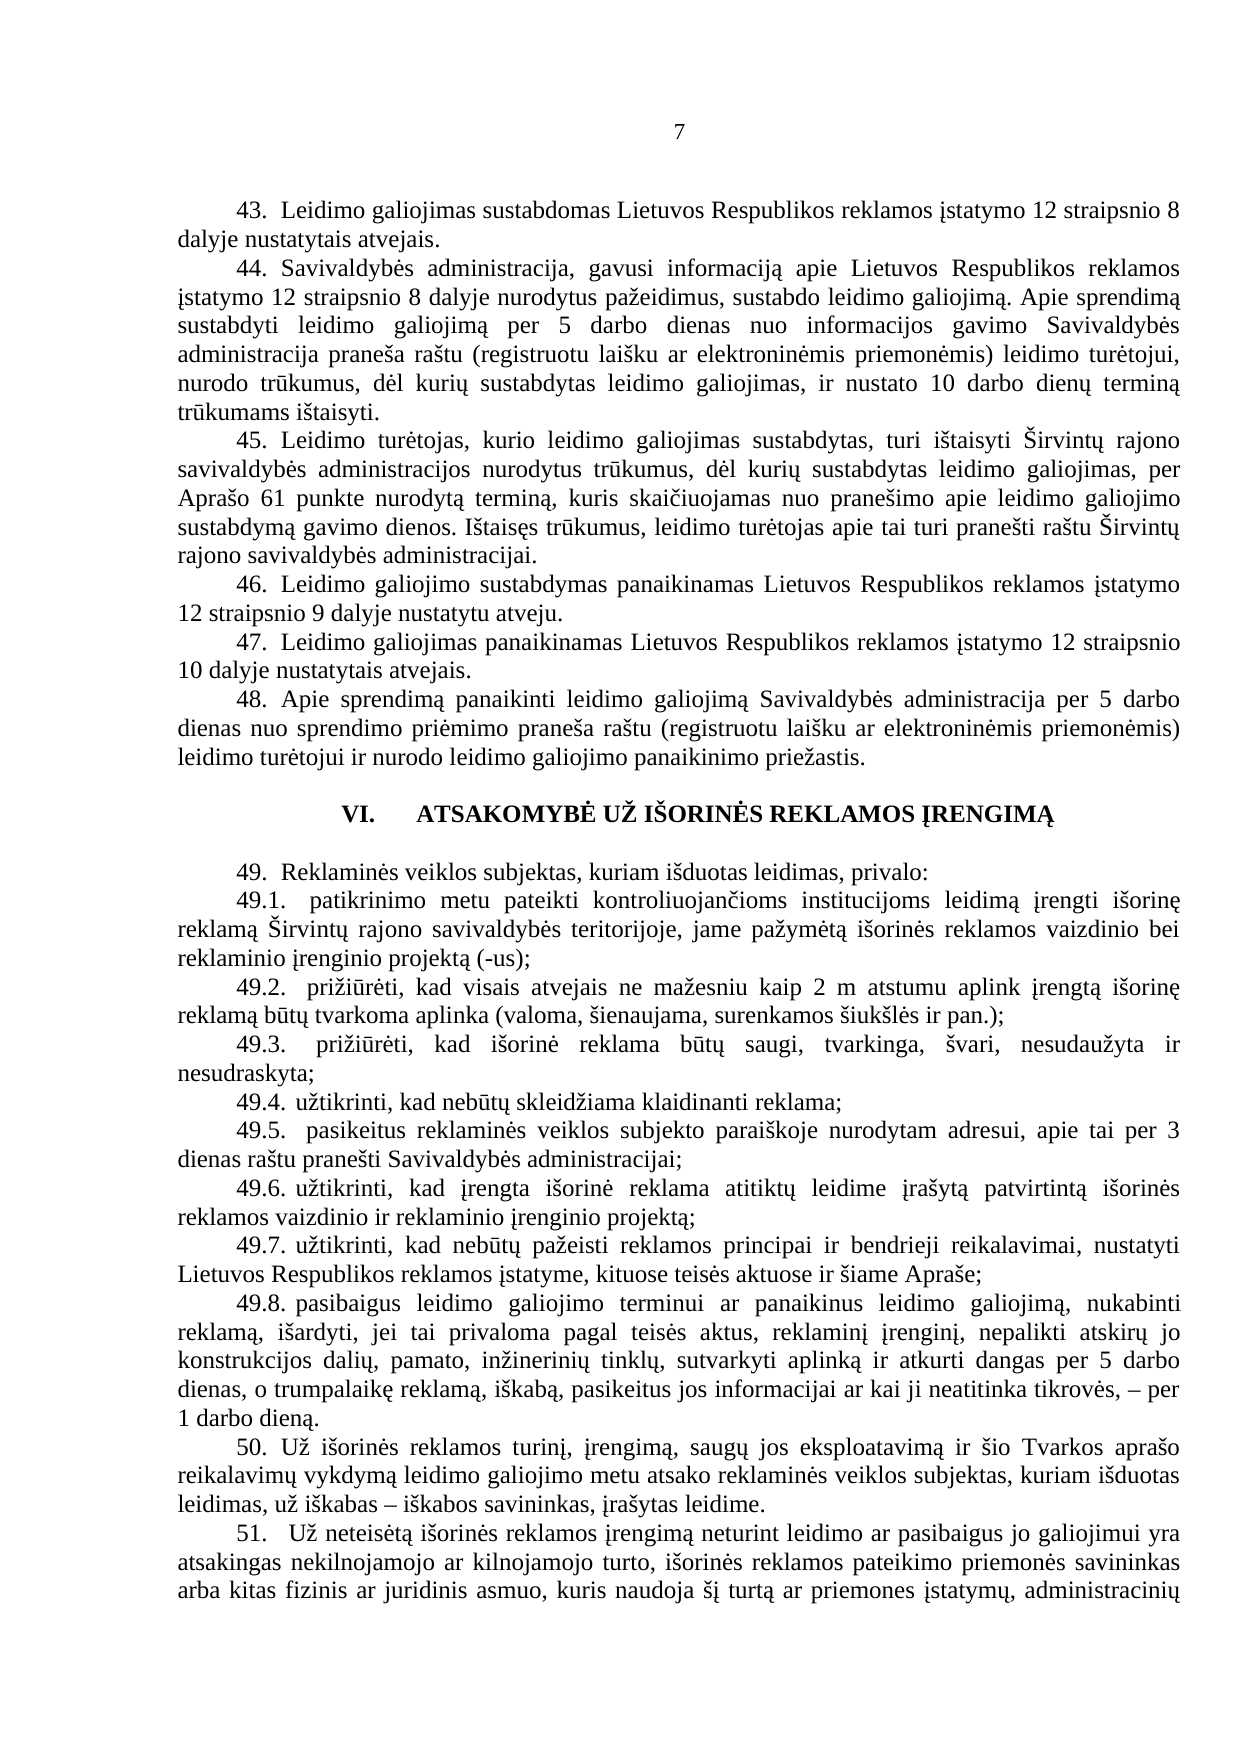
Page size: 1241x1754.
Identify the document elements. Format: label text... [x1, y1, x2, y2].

text 48. Apie sprendimą panaikinti leidimo galiojimą Savivaldybės administracija per 5 darbo dienas nuo sprendimo priėmimo praneša raštu (registruotu laišku ar elektroninėmis priemonėmis) leidimo turėtojui ir nurodo leidimo galiojimo panaikinimo priežastis. [177, 684, 1181, 771]
text 49.4. užtikrinti, kad nebūtų skleidžiama klaidinanti reklama; [177, 1087, 1181, 1116]
text VI. ATSAKOMYBĖ UŽ IŠORINĖS REKLAMOS ĮRENGIMĄ [215, 799, 1181, 828]
text 49.8. pasibaigus leidimo galiojimo terminui ar panaikinus leidimo galiojimą, nukabinti reklamą, išardyti, jei tai privaloma pagal teisės aktus, reklaminį įrenginį, nepalikti atskirų jo konstrukcijos dalių, pamato, inžinerinių tinklų, sutvarkyti aplinką ir atkurti dangas per 5 darbo dienas, o trumpalaikę reklamą, iškabą, pasikeitus jos informacijai ar kai ji neatitinka tikrovės, – per 1 darbo dieną. [177, 1288, 1181, 1432]
text 50. Už išorinės reklamos turinį, įrengimą, saugų jos eksploatavimą ir šio Tvarkos aprašo reikalavimų vykdymą leidimo galiojimo metu atsako reklaminės veiklos subjektas, kuriam išduotas leidimas, už iškabas – iškabos savininkas, įrašytas leidime. [177, 1432, 1181, 1518]
text 46. Leidimo galiojimo sustabdymas panaikinamas Lietuvos Respublikos reklamos įstatymo 12 straipsnio 9 dalyje nustatytu atveju. [177, 569, 1181, 627]
text 49.5. pasikeitus reklaminės veiklos subjekto paraiškoje nurodytam adresui, apie tai per 3 dienas raštu pranešti Savivaldybės administracijai; [177, 1116, 1181, 1173]
text 44. Savivaldybės administracija, gavusi informaciją apie Lietuvos Respublikos reklamos įstatymo 12 straipsnio 8 dalyje nurodytus pažeidimus, sustabdo leidimo galiojimą. Apie sprendimą sustabdyti leidimo galiojimą per 5 darbo dienas nuo informacijos gavimo Savivaldybės administracija praneša raštu (registruotu laišku ar elektroninėmis priemonėmis) leidimo turėtojui, nurodo trūkumus, dėl kurių sustabdytas leidimo galiojimas, ir nustato 10 darbo dienų terminą trūkumams ištaisyti. [177, 253, 1181, 426]
text 49.1. patikrinimo metu pateikti kontroliuojančioms institucijoms leidimą įrengti išorinę reklamą Širvintų rajono savivaldybės teritorijoje, jame pažymėtą išorinės reklamos vaizdinio bei reklaminio įrenginio projektą (-us); [177, 886, 1181, 972]
text 43. Leidimo galiojimas sustabdomas Lietuvos Respublikos reklamos įstatymo 12 straipsnio 8 dalyje nustatytais atvejais. [177, 196, 1181, 253]
text 45. Leidimo turėtojas, kurio leidimo galiojimas sustabdytas, turi ištaisyti Širvintų rajono savivaldybės administracijos nurodytus trūkumus, dėl kurių sustabdytas leidimo galiojimas, per Aprašo 61 punkte nurodytą terminą, kuris skaičiuojamas nuo pranešimo apie leidimo galiojimo sustabdymą gavimo dienos. Ištaisęs trūkumus, leidimo turėtojas apie tai turi pranešti raštu Širvintų rajono savivaldybės administracijai. [177, 426, 1181, 569]
text 47. Leidimo galiojimas panaikinamas Lietuvos Respublikos reklamos įstatymo 12 straipsnio 10 dalyje nustatytais atvejais. [177, 627, 1181, 684]
text 49.6. užtikrinti, kad įrengta išorinė reklama atitiktų leidime įrašytą patvirtintą išorinės reklamos vaizdinio ir reklaminio įrenginio projektą; [177, 1173, 1181, 1231]
text 51. Už neteisėtą išorinės reklamos įrengimą neturint leidimo ar pasibaigus jo galiojimui yra atsakingas nekilnojamojo ar kilnojamojo turto, išorinės reklamos pateikimo priemonės savininkas arba kitas fizinis ar juridinis asmuo, kuris naudoja šį turtą ar priemones įstatymų, administracinių [177, 1518, 1181, 1604]
text 49.2. prižiūrėti, kad visais atvejais ne mažesniu kaip 2 m atstumu aplink įrengtą išorinę reklamą būtų tvarkoma aplinka (valoma, šienaujama, surenkamos šiukšlės ir pan.); [177, 972, 1181, 1029]
text 49.7. užtikrinti, kad nebūtų pažeisti reklamos principai ir bendrieji reikalavimai, nustatyti Lietuvos Respublikos reklamos įstatyme, kituose teisės aktuose ir šiame Apraše; [177, 1231, 1181, 1288]
text 49. Reklaminės veiklos subjektas, kuriam išduotas leidimas, privalo: [177, 857, 1181, 886]
text 49.3. prižiūrėti, kad išorinė reklama būtų saugi, tvarkinga, švari, nesudaužyta ir nesudraskyta; [177, 1029, 1181, 1087]
